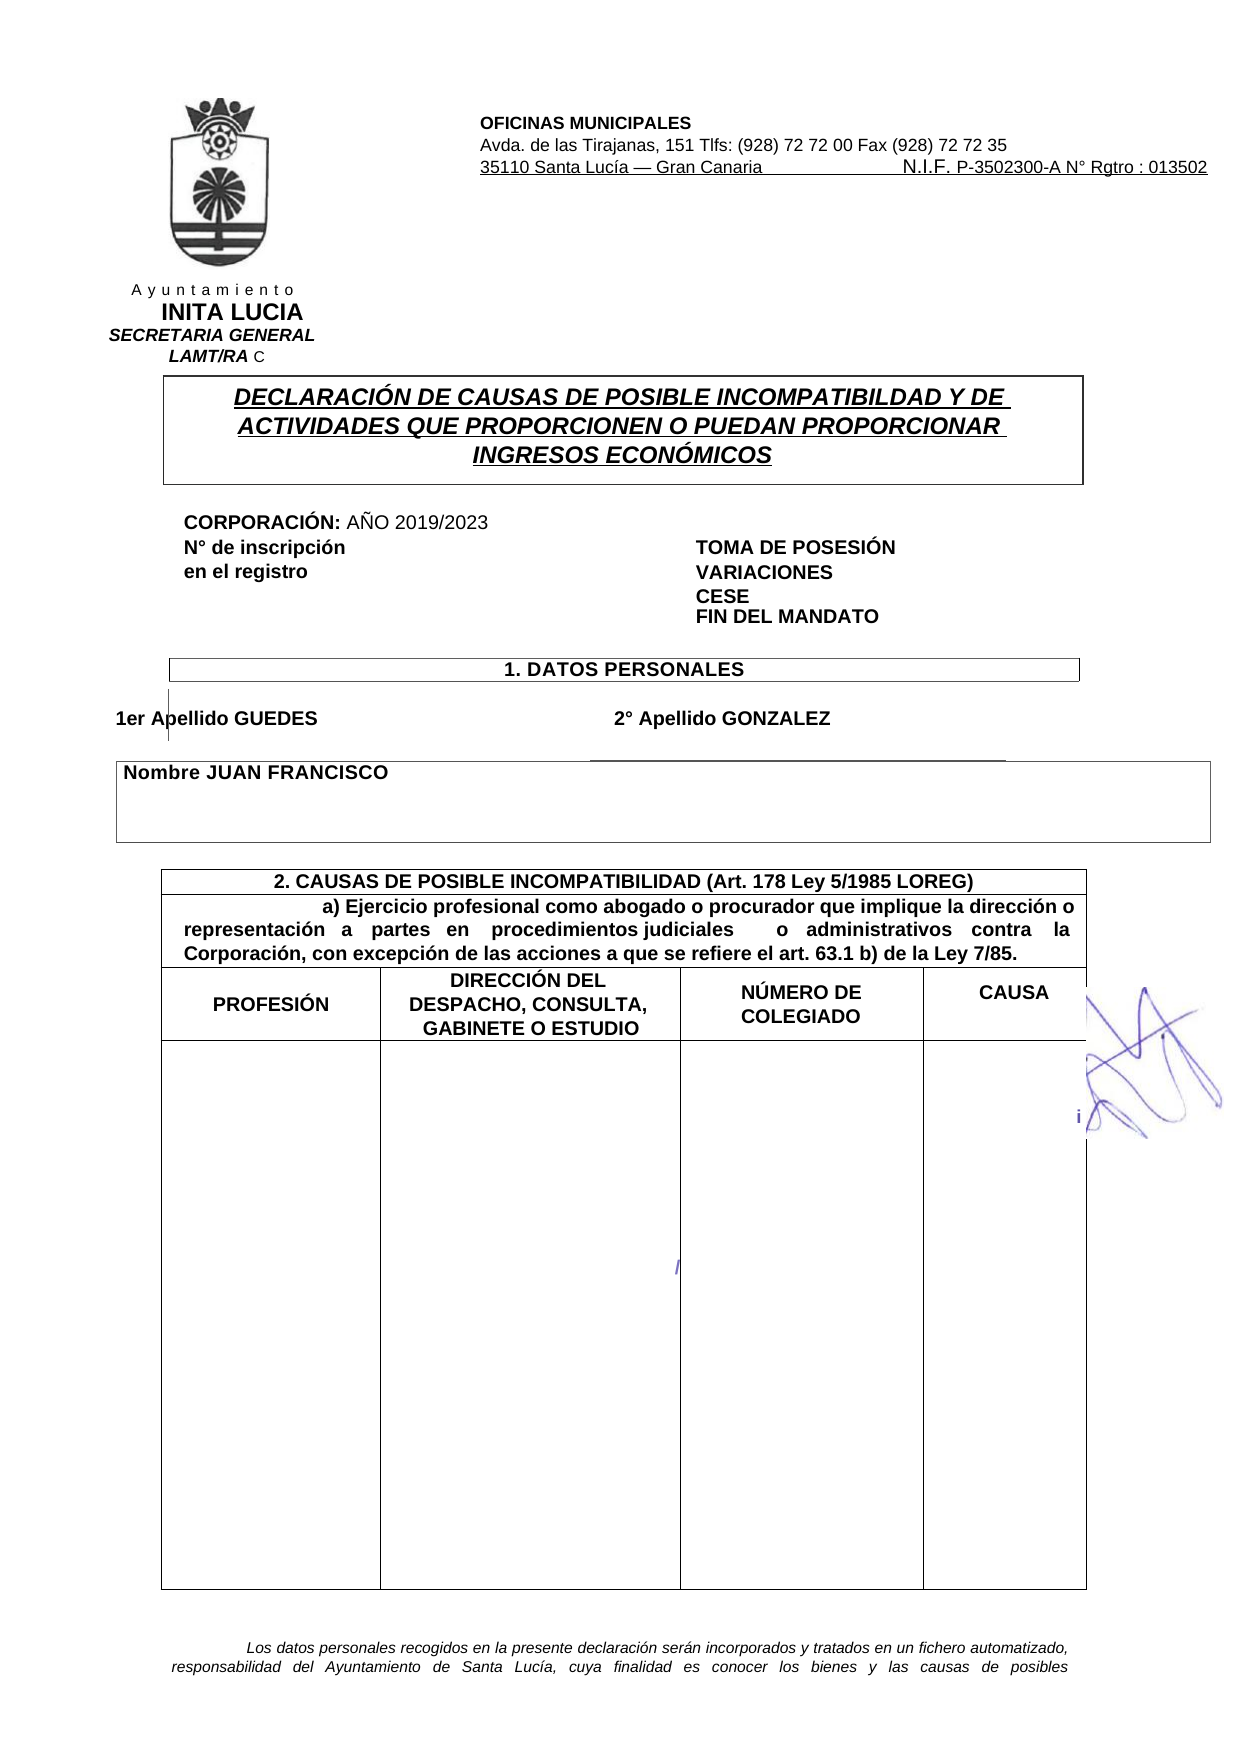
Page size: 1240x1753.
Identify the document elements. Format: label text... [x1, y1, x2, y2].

table_header 2° Apellido GONZALEZ [590, 708, 1006, 760]
table_header CORPORACIÓN: AÑO 2019/2023 N° de inscripción en el registro [109, 510, 598, 628]
table_header [109, 98, 270, 273]
table_cell [681, 1041, 923, 1588]
table_cell NÚMERO DE COLEGIADO [681, 968, 923, 1039]
table_cell a) Ejercicio profesional como abogado o procurador que implique la dirección o representación a partes en procedimientos judiciales o administrativos contra la Corporación, con excepción de las acciones a que se refiere el art. 63.1 b) de la Ley 7/85. [162, 895, 1086, 967]
table_cell / [381, 1041, 680, 1588]
table_cell DIRECCIÓN DEL DESPACHO, CONSULTA, GABINETE O ESTUDIO [381, 968, 680, 1039]
text Los datos personales recogidos en la presente declaración serán incorporados y tratados en un fichero automatizado, responsabilidad del Ayuntamiento de Santa Lucía, cuya finalidad es conocer los bienes y las causas de posibles [171, 1638, 1071, 1676]
text SECRETARIA GENERAL LAMT/RA C [109, 326, 1211, 366]
table_header 1er Apellido GUEDES [109, 708, 590, 760]
table_cell CAUSA [924, 968, 1086, 1039]
text Nombre JUAN FRANCISCO [117, 762, 1210, 842]
text DECLARACIÓN DE CAUSAS DE POSIBLE INCOMPATIBILDAD Y DE ACTIVIDADES QUE PROPORCIONEN O PUEDAN PROPORCIONAR INGRESOS ECONÓMICOS [164, 377, 1082, 484]
table_header 2. CAUSAS DE POSIBLE INCOMPATIBILIDAD (Art. 178 Ley 5/1985 LOREG) [162, 870, 1086, 894]
table_cell i [924, 1041, 1086, 1588]
text 1. DATOS PERSONALES [170, 659, 1079, 681]
text INITA LUCIA [161, 299, 1211, 326]
table_header OFICINAS MUNICIPALES Avda. de las Tirajanas, 151 Tlfs: (928) 72 72 00 Fax (928) 72 72 35 35110 Santa Lucía — Gran Canaria N.I.F. P-3502300-A N° Rgtro : 013502 [270, 98, 1211, 273]
text Ayuntamiento [131, 281, 1211, 299]
table_cell PROFESIÓN [162, 968, 380, 1039]
table_header TOMA DE POSESIÓN VARIACIONES CESE FIN DEL MANDATO [598, 510, 1211, 628]
table_cell [162, 1041, 380, 1588]
